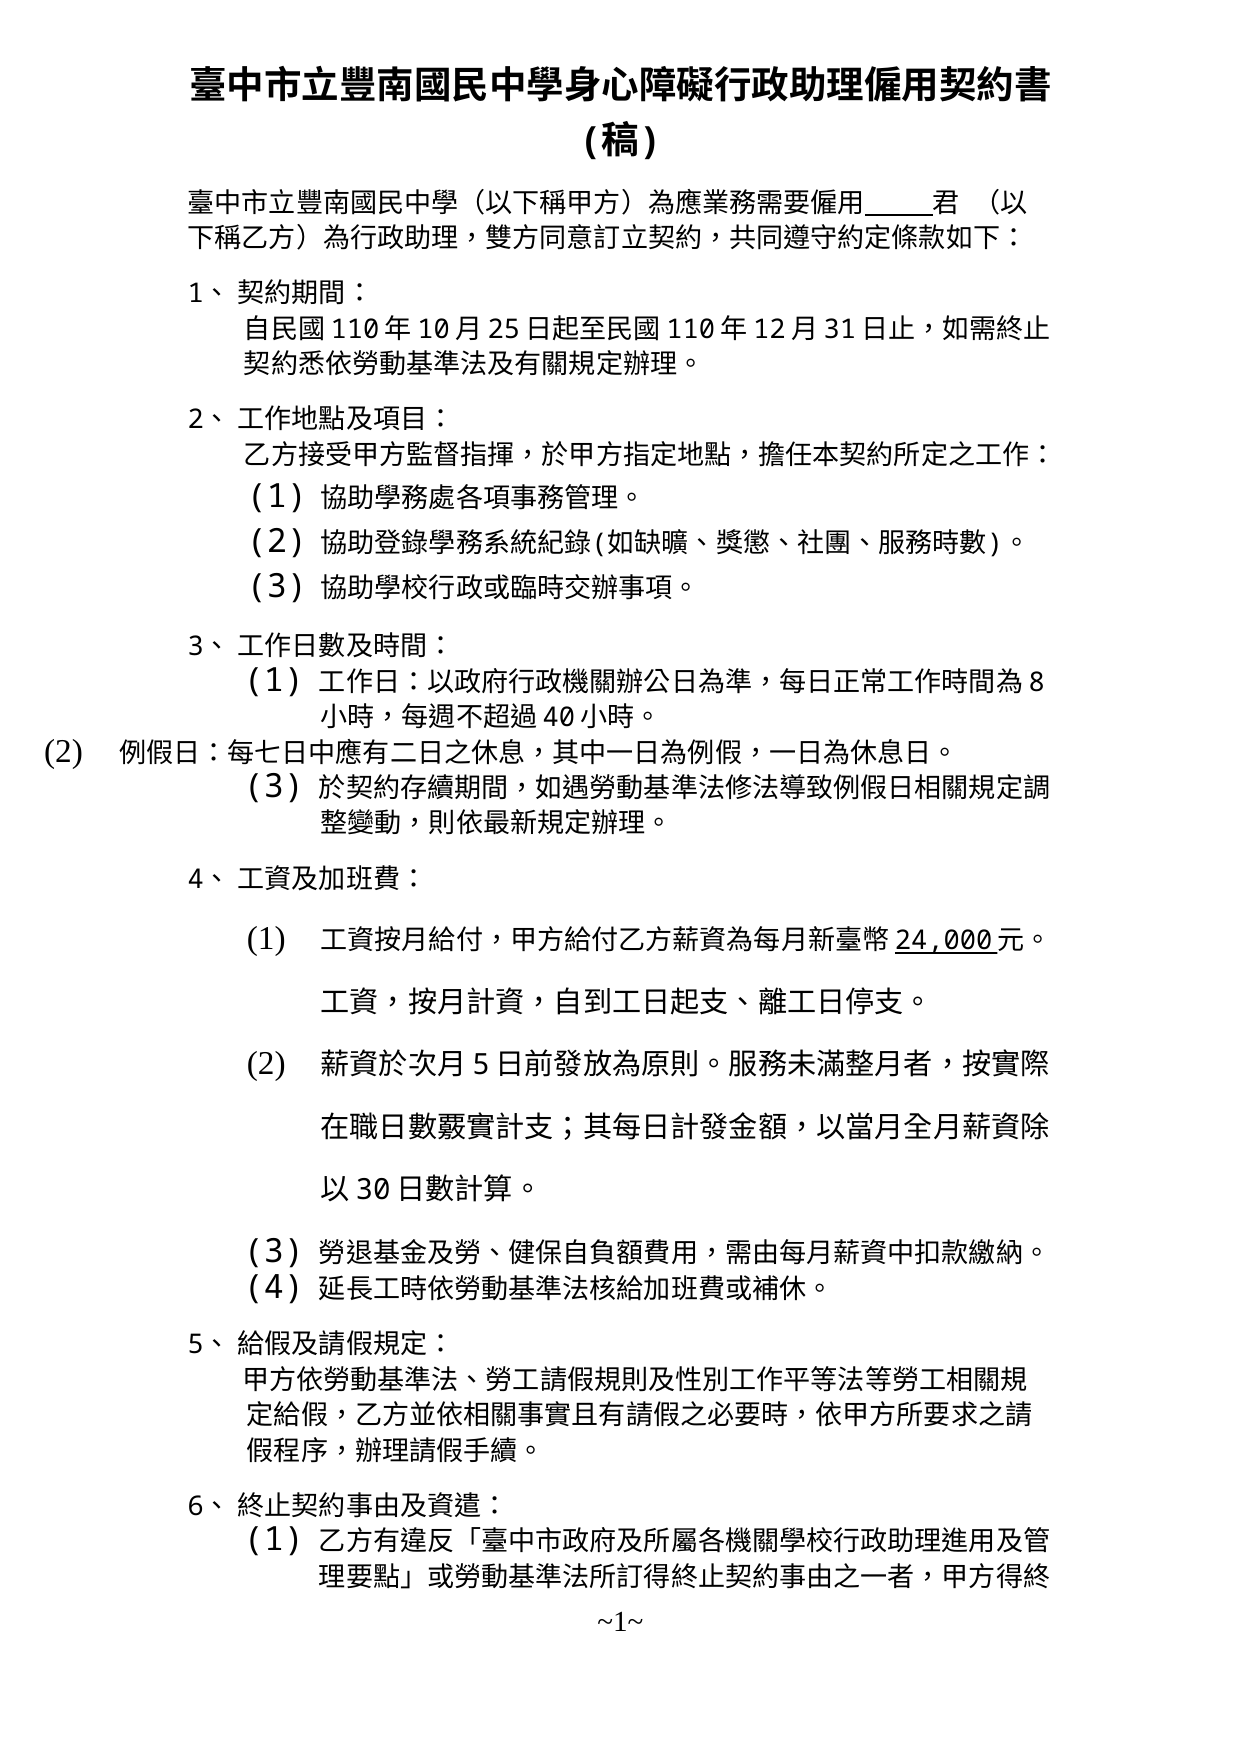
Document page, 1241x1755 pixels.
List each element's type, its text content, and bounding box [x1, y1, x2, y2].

text 乙方接受甲方監督指揮，於甲方指定地點，擔任本契約所定之工作： [244, 436, 1053, 471]
list 工作地點及項目： [187, 401, 1053, 436]
list 協助學務處各項事務管理。 [247, 471, 1053, 517]
list 契約期間： [187, 274, 1053, 310]
list 乙方有違反「臺中市政府及所屬各機關學校行政助理進用及管理要點」或勞動基準法所訂得終止契約事由之一者，甲方得終 [244, 1522, 1053, 1593]
list 給假及請假規定： [187, 1325, 1053, 1361]
list 工作日：以政府行政機關辦公日為準，每日正常工作時間為8小時，每週不超過40小時。 [244, 663, 1053, 734]
list 工資及加班費： [187, 860, 1053, 895]
list 勞退基金及勞、健保自負額費用，需由每月薪資中扣款繳納。 [244, 1208, 1053, 1270]
text 臺中市立豐南國民中學（以下稱甲方）為應業務需要僱用 君 （以下稱乙方）為行政助理，雙方同意訂立契約，共同遵守約定條款如下： [187, 184, 1053, 255]
text 臺中市立豐南國民中學身心障礙行政助理僱用契約書(稿) [187, 55, 1053, 164]
list 協助學校行政或臨時交辦事項。 [247, 562, 1053, 608]
list 工資按月給付，甲方給付乙方薪資為每月新臺幣24,000元。工資，按月計資，自到工日起支、離工日停支。 [247, 895, 1053, 1020]
list 例假日：每七日中應有二日之休息，其中一日為例假，一日為休息日。 [44, 734, 1053, 769]
list 工作日數及時間： [187, 627, 1053, 663]
list 終止契約事由及資遣： [187, 1487, 1053, 1522]
list 於契約存續期間，如遇勞動基準法修法導致例假日相關規定調整變動，則依最新規定辦理。 [244, 769, 1053, 840]
text 自民國110年10月25日起至民國110年12月31日止，如需終止契約悉依勞動基準法及有關規定辦理。 [244, 310, 1053, 381]
list 薪資於次月5日前發放為原則。服務未滿整月者，按實際在職日數覈實計支；其每日計發金額，以當月全月薪資除以30日數計算。 [247, 1020, 1053, 1208]
text 甲方依勞動基準法、勞工請假規則及性別工作平等法等勞工相關規定給假，乙方並依相關事實且有請假之必要時，依甲方所要求之請假程序，辦理請假手續。 [242, 1361, 1053, 1467]
list 延長工時依勞動基準法核給加班費或補休。 [244, 1270, 1053, 1306]
list 協助登錄學務系統紀錄(如缺曠、獎懲、社團、服務時數)。 [247, 517, 1053, 562]
